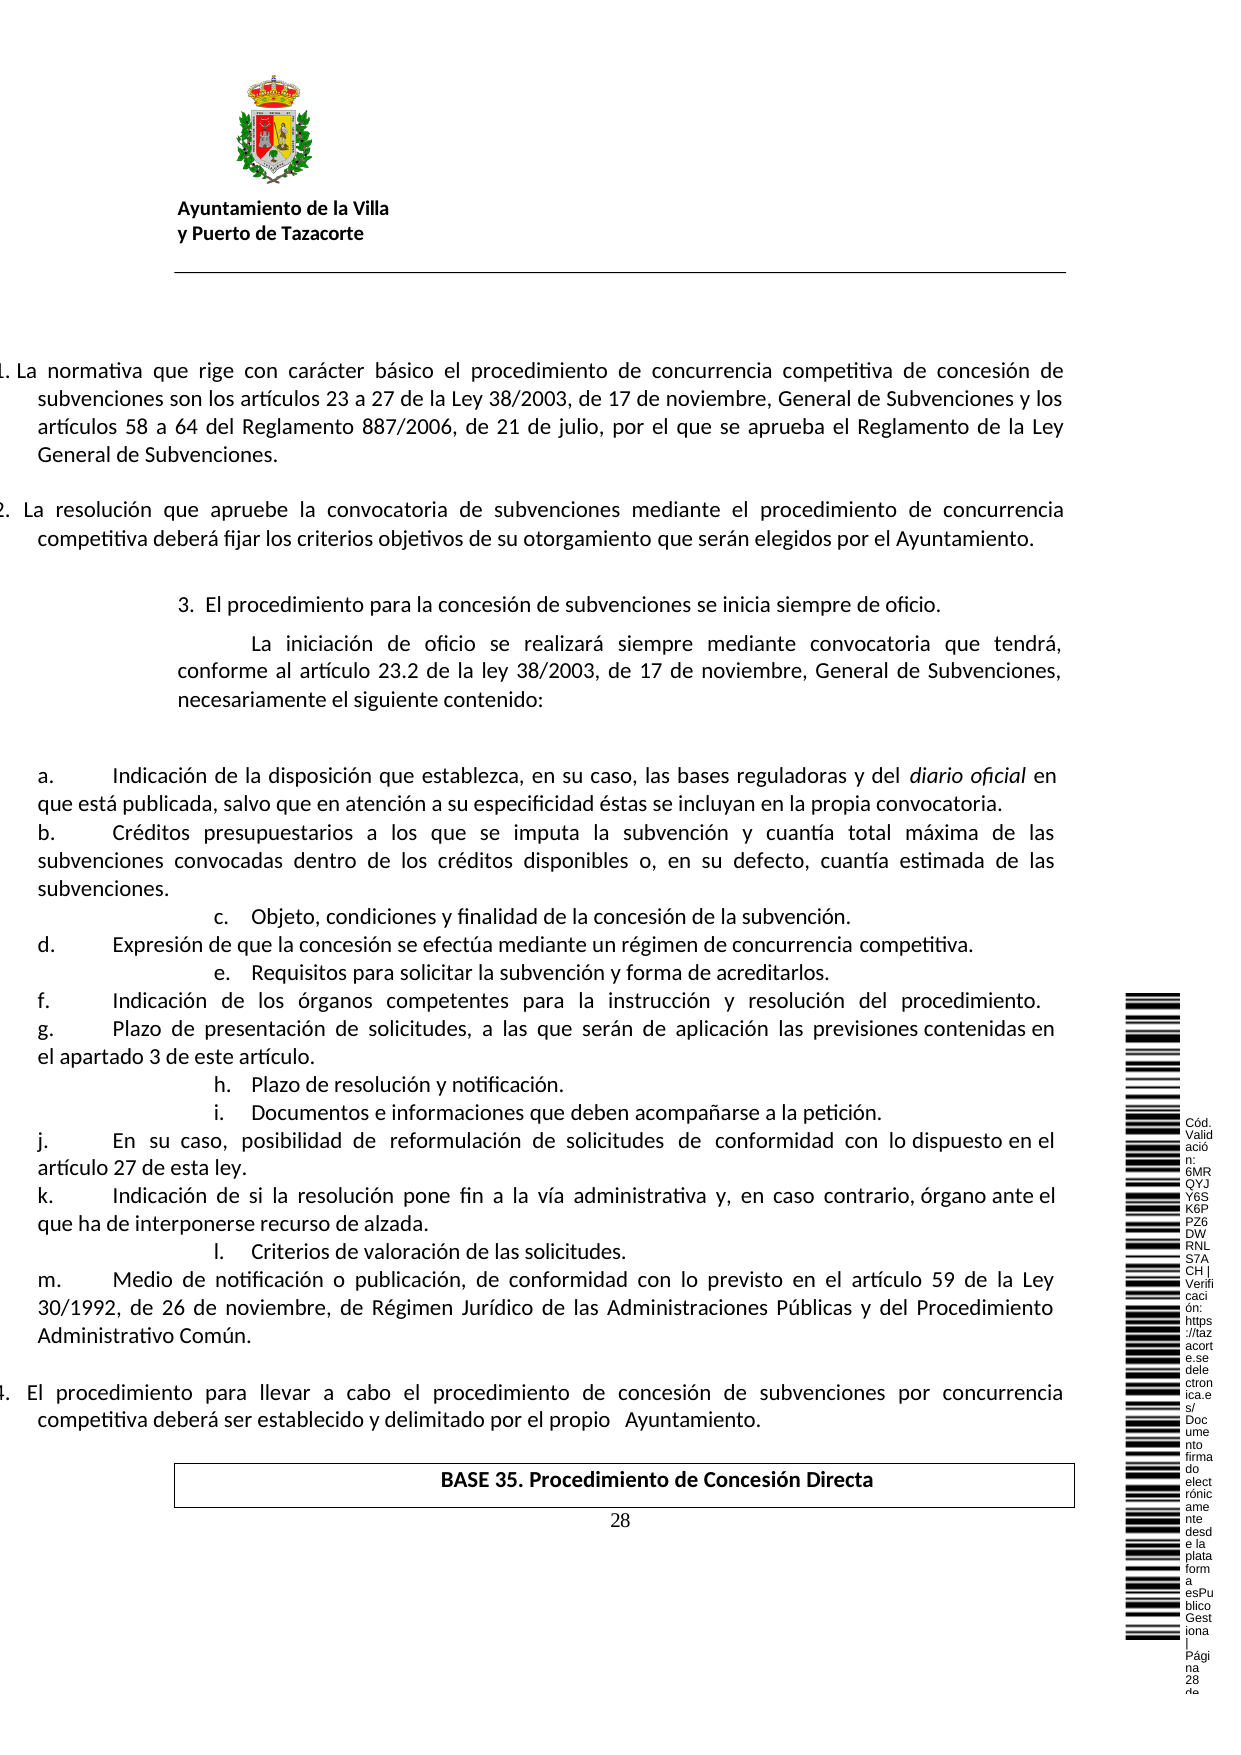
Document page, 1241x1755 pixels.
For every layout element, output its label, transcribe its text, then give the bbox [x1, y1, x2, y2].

list La resolución que apruebe la convocatoria de subvenciones mediante el procedimiento de concurrencia competitiva deberá fijar los criterios objetivos de su otorgamiento que serán elegidos por el Ayuntamiento. [0, 496, 1066, 552]
list Plazo de presentación de solicitudes, a las que serán de aplicación las previsiones contenidas en el apartado 3 de este artículo. [37, 1014, 1056, 1070]
text Cód. Validación: 6MRQYJY6SK6PPZ6DWRNLS7ACH | Verificación: https://tazacorte.sedelectronica.es/ Documento firmado electrónicamente desde la plataforma esPublico Gestiona | Página 28 de 58 [1185, 1117, 1214, 1694]
list Indicación de si la resolución pone fin a la vía administrativa y, en caso contrario, órgano ante el que ha de interponerse recurso de alzada. [37, 1181, 1056, 1237]
text BASE 35. Procedimiento de Concesión Directa [441, 1465, 1074, 1493]
list Indicación de la disposición que establezca, en su caso, las bases reguladoras y del diario oficial en que está publicada, salvo que en atención a su especificidad éstas se incluyan en la propia convocatoria. [37, 762, 1057, 818]
text La iniciación de oficio se realizará siempre mediante convocatoria que tendrá, conforme al artículo 23.2 de la ley 38/2003, de 17 de noviembre, General de Subvenciones, necesariamente el siguiente contenido: [177, 629, 1064, 713]
list El procedimiento para la concesión de subvenciones se inicia siempre de oficio. [177, 590, 1191, 618]
list Objeto, condiciones y finalidad de la concesión de la subvención. [213, 902, 1191, 930]
list Indicación de los órganos competentes para la instrucción y resolución del procedimiento. [37, 986, 1056, 1014]
list Criterios de valoración de las solicitudes. [213, 1237, 1125, 1265]
list Plazo de resolución y notificación. [213, 1070, 1125, 1098]
list Medio de notificación o publicación, de conformidad con lo previsto en el artículo 59 de la Ley 30/1992, de 26 de noviembre, de Régimen Jurídico de las Administraciones Públicas y del Procedimiento Administrativo Común. [37, 1265, 1056, 1349]
list Requisitos para solicitar la subvención y forma de acreditarlos. [213, 958, 1191, 986]
list Expresión de que la concesión se efectúa mediante un régimen de concurrencia competitiva. [37, 930, 1056, 958]
list La normativa que rige con carácter básico el procedimiento de concurrencia competitiva de concesión de subvenciones son los artículos 23 a 27 de la Ley 38/2003, de 17 de noviembre, General de Subvenciones y los artículos 58 a 64 del Reglamento 887/2006, de 21 de julio, por el que se aprueba el Reglamento de la Ley General de Subvenciones. [0, 356, 1066, 468]
text 28 [85, 1478, 1125, 1532]
list En su caso, posibilidad de reformulación de solicitudes de conformidad con lo dispuesto en el artículo 27 de esta ley. [37, 1126, 1056, 1181]
list Documentos e informaciones que deben acompañarse a la petición. [213, 1098, 1125, 1126]
list El procedimiento para llevar a cabo el procedimiento de concesión de subvenciones por concurrencia competitiva deberá ser establecido y delimitado por el propio Ayuntamiento. [0, 1378, 1065, 1434]
list Créditos presupuestarios a los que se imputa la subvención y cuantía total máxima de las subvenciones convocadas dentro de los créditos disponibles o, en su defecto, cuantía estimada de las subvenciones. [37, 818, 1056, 902]
